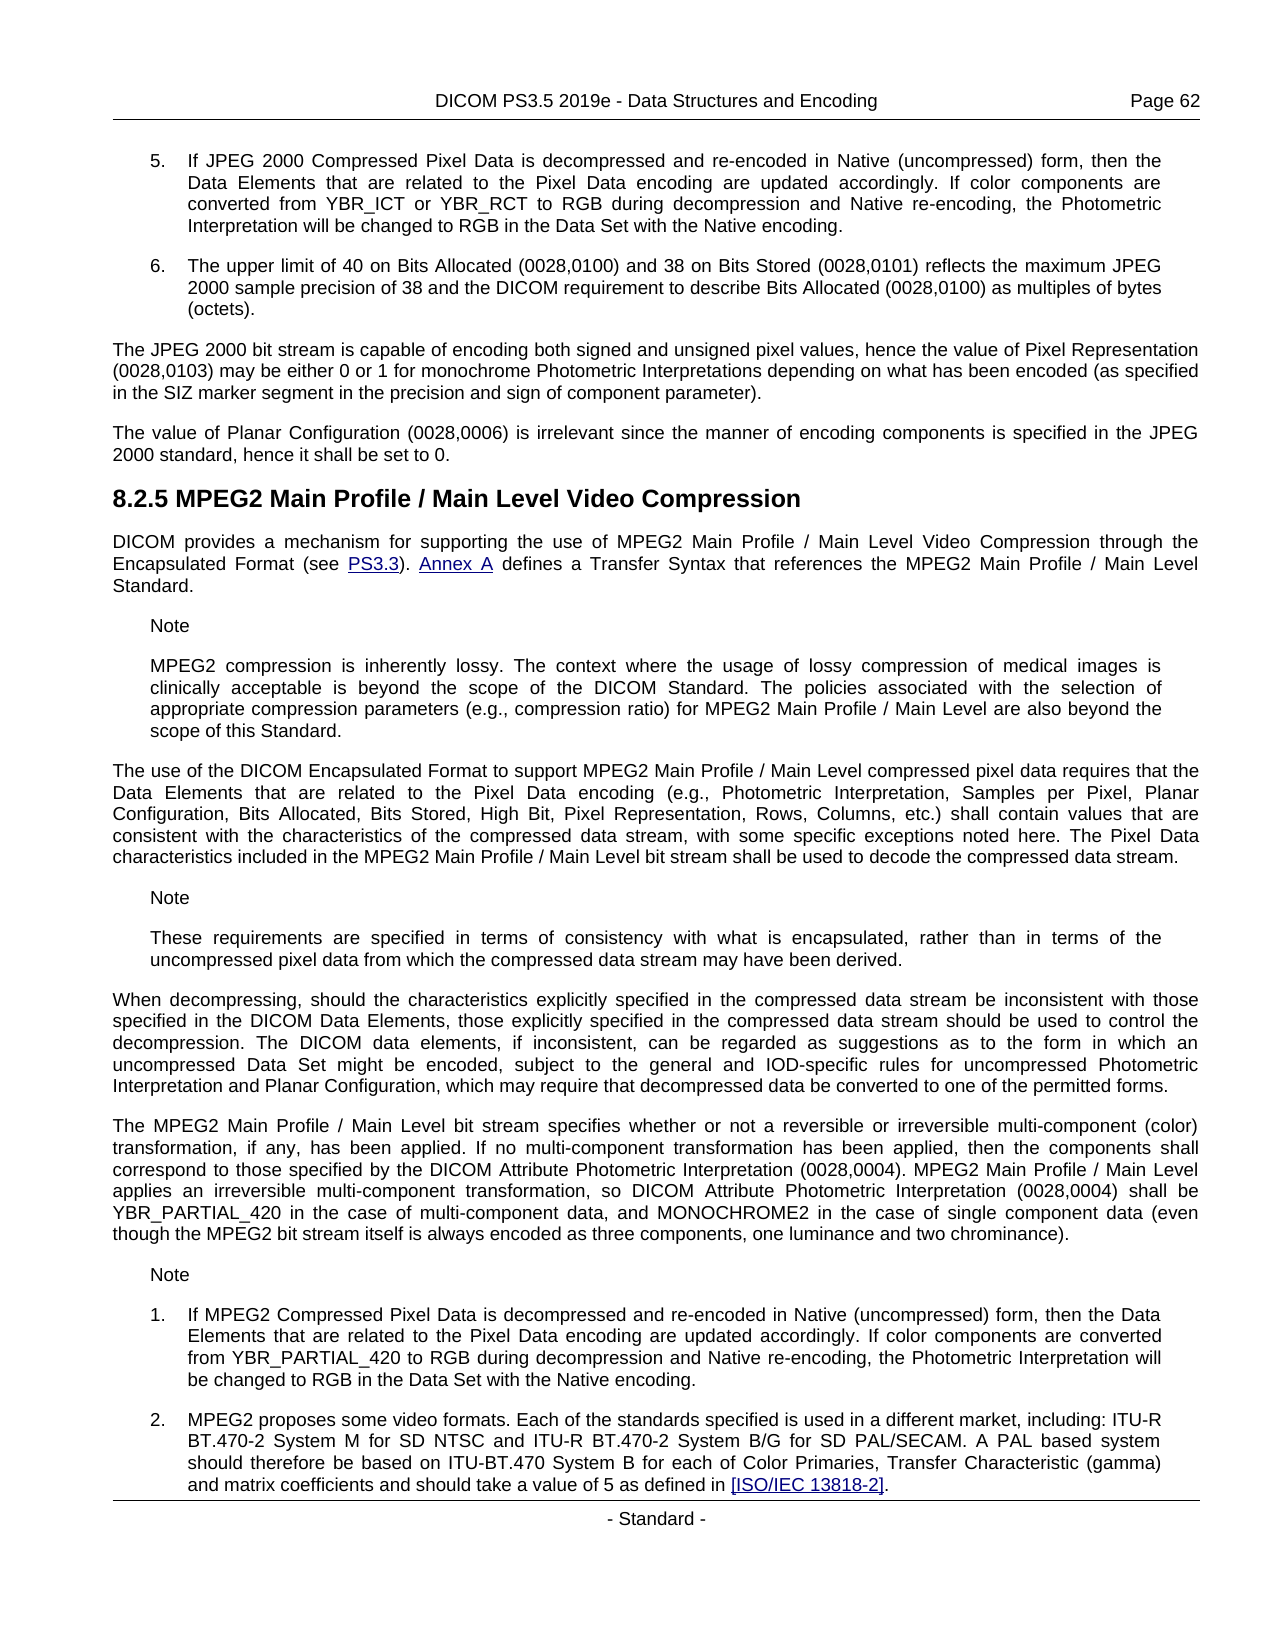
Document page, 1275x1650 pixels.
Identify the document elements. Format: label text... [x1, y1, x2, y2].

text The value of Planar Configuration (0028,0006) is irrelevant since the manner of encoding components is specified in the JPEG 2000 standard, hence it shall be set to 0. [112, 422, 1200, 465]
text The JPEG 2000 bit stream is capable of encoding both signed and unsigned pixel values, hence the value of Pixel Representation (0028,0103) may be either 0 or 1 for monochrome Photometric Interpretations depending on what has been encoded (as specified in the SIZ marker segment in the precision and sign of component parameter). [112, 338, 1200, 403]
text MPEG2 compression is inherently lossy. The context where the usage of lossy compression of medical images is clinically acceptable is beyond the scope of the DICOM Standard. The policies associated with the selection of appropriate compression parameters (e.g., compression ratio) for MPEG2 Main Profile / Main Level are also beyond the scope of this Standard. [150, 655, 1162, 741]
text DICOM provides a mechanism for supporting the use of MPEG2 Main Profile / Main Level Video Compression through the Encapsulated Format (see PS3.3). Annex A defines a Transfer Syntax that references the MPEG2 Main Profile / Main Level Standard. [112, 531, 1200, 596]
text These requirements are specified in terms of consistency with what is encapsulated, rather than in terms of the uncompressed pixel data from which the compressed data stream may have been derived. [150, 927, 1162, 970]
text Note [150, 1263, 1162, 1285]
text The MPEG2 Main Profile / Main Level bit stream specifies whether or not a reversible or irreversible multi-component (color) transformation, if any, has been applied. If no multi-component transformation has been applied, then the components shall correspond to those specified by the DICOM Attribute Photometric Interpretation (0028,0004). MPEG2 Main Profile / Main Level applies an irreversible multi-component transformation, so DICOM Attribute Photometric Interpretation (0028,0004) shall be YBR_PARTIAL_420 in the case of multi-component data, and MONOCHROME2 in the case of single component data (even though the MPEG2 bit stream itself is always encoded as three components, one luminance and two chrominance). [112, 1115, 1200, 1245]
text 1. If MPEG2 Compressed Pixel Data is decompressed and re-encoded in Native (uncompressed) form, then the Data Elements that are related to the Pixel Data encoding are updated accordingly. If color components are converted from YBR_PARTIAL_420 to RGB during decompression and Native re-encoding, the Photometric Interpretation will be changed to RGB in the Data Set with the Native encoding. [150, 1304, 1162, 1390]
text 5. If JPEG 2000 Compressed Pixel Data is decompressed and re-encoded in Native (uncompressed) form, then the Data Elements that are related to the Pixel Data encoding are updated accordingly. If color components are converted from YBR_ICT or YBR_RCT to RGB during decompression and Native re-encoding, the Photometric Interpretation will be changed to RGB in the Data Set with the Native encoding. [150, 150, 1162, 236]
text When decompressing, should the characteristics explicitly specified in the compressed data stream be inconsistent with those specified in the DICOM Data Elements, those explicitly specified in the compressed data stream should be used to control the decompression. The DICOM data elements, if inconsistent, can be regarded as suggestions as to the form in which an uncompressed Data Set might be encoded, subject to the general and IOD-specific rules for uncompressed Photometric Interpretation and Planar Configuration, which may require that decompressed data be converted to one of the permitted forms. [112, 989, 1200, 1097]
text The use of the DICOM Encapsulated Format to support MPEG2 Main Profile / Main Level compressed pixel data requires that the Data Elements that are related to the Pixel Data encoding (e.g., Photometric Interpretation, Samples per Pixel, Planar Configuration, Bits Allocated, Bits Stored, High Bit, Pixel Representation, Rows, Columns, etc.) shall contain values that are consistent with the characteristics of the compressed data stream, with some specific exceptions noted here. The Pixel Data characteristics included in the MPEG2 Main Profile / Main Level bit stream shall be used to decode the compressed data stream. [112, 760, 1200, 868]
text Note [150, 887, 1162, 908]
text 6. The upper limit of 40 on Bits Allocated (0028,0100) and 38 on Bits Stored (0028,0101) reflects the maximum JPEG 2000 sample precision of 38 and the DICOM requirement to describe Bits Allocated (0028,0100) as multiples of bytes (octets). [150, 255, 1162, 320]
text 2. MPEG2 proposes some video formats. Each of the standards specified is used in a different market, including: ITU-R BT.470-2 System M for SD NTSC and ITU-R BT.470-2 System B/G for SD PAL/SECAM. A PAL based system should therefore be based on ITU-BT.470 System B for each of Color Primaries, Transfer Characteristic (gamma) and matrix coefficients and should take a value of 5 as defined in [ISO/IEC 13818-2]. [150, 1409, 1162, 1495]
text 8.2.5 MPEG2 Main Profile / Main Level Video Compression [112, 484, 1200, 512]
text Note [150, 615, 1162, 636]
